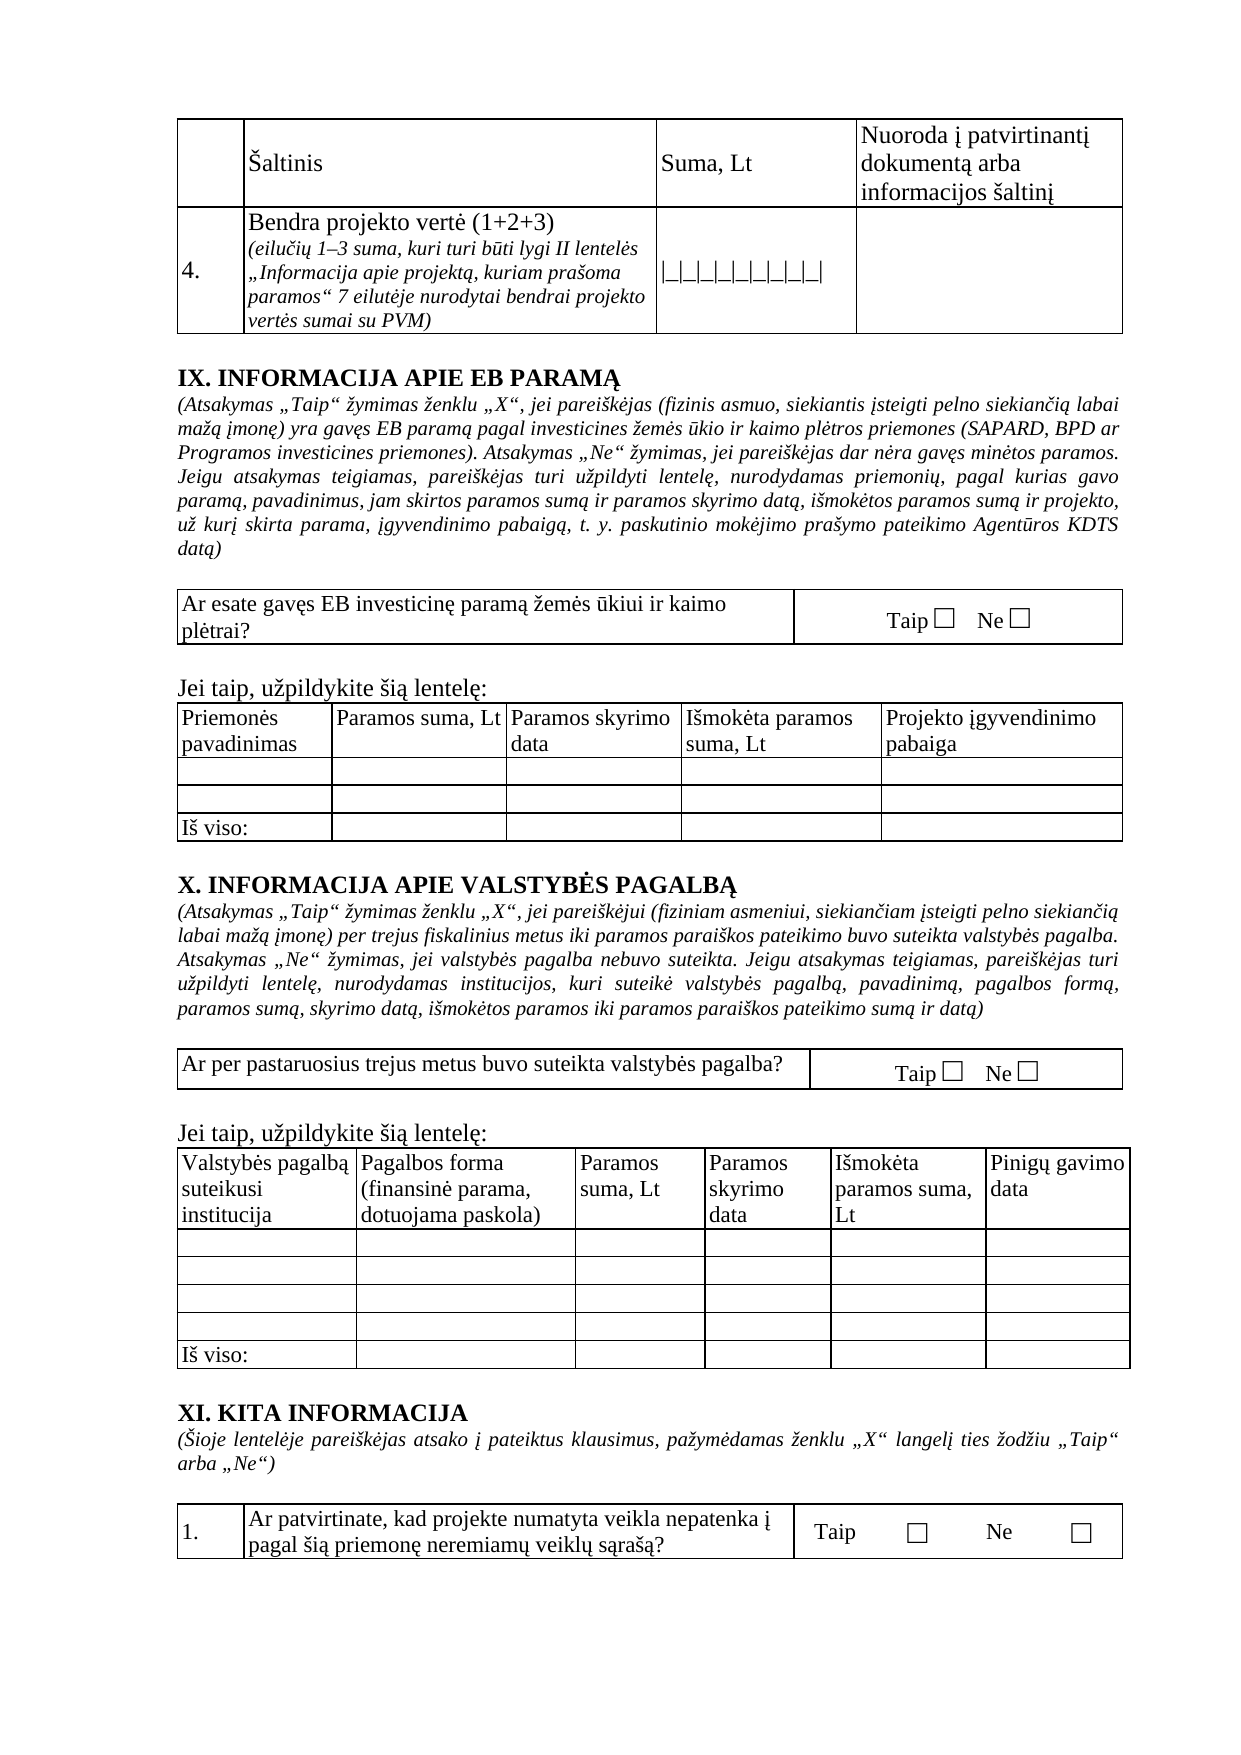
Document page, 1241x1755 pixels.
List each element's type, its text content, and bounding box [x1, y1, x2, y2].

text (Šioje lentelėje pareiškėjas atsako į pateiktus klausimus, pažymėdamas ženklu „X“ langelį ties žodžiu „Taip“ arba „Ne“) [177, 1426, 1122, 1474]
table_cell Bendra projekto vertė (1+2+3) (eilučių 1–3 suma, kuri turi būti lygi II lentelės „Informacija apie projektą, kuriam prašoma paramos“ 7 eilutėje nurodytai bendrai projekto vertės sumai su PVM) [245, 208, 656, 332]
table_cell [178, 1313, 356, 1339]
table_header Išmokėta paramos suma, Lt [832, 1149, 985, 1228]
table_cell [682, 786, 881, 812]
table_cell [987, 1341, 1129, 1367]
table_cell [333, 786, 506, 812]
table_cell [357, 1285, 575, 1312]
text (Atsakymas „Taip“ žymimas ženklu „X“, jei pareiškėjui (fiziniam asmeniui, siekiančiam įsteigti pelno siekiančią labai mažą įmonę) per trejus fiskalinius metus iki paramos paraiškos pateikimo buvo suteikta valstybės pagalba. Atsakymas „Ne“ žymimas, jei valstybės pagalba nebuvo suteikta. Jeigu atsakymas teigiamas, pareiškėjas turi užpildyti lentelę, nurodydamas institucijos, kuri suteikė valstybės pagalbą, pavadinimą, pagalbos formą, paramos sumą, skyrimo datą, išmokėtos paramos iki paramos paraiškos pateikimo sumą ir datą) [177, 899, 1122, 1019]
text Jei taip, užpildykite šią lentelę: [177, 673, 1122, 702]
table_header Ar esate gavęs EB investicinę paramą žemės ūkiui ir kaimo plėtrai? [178, 590, 793, 643]
table_header Taip [795, 1505, 876, 1558]
table_cell [832, 1257, 985, 1284]
table_header Ar patvirtinate, kad projekte numatyta veikla nepatenka į pagal šią priemonę neremiamų veiklų sąrašą? [245, 1505, 793, 1558]
table_header Priemonės pavadinimas [178, 704, 331, 756]
table_header Nuoroda į patvirtinantį dokumentą arba informacijos šaltinį [857, 120, 1122, 206]
table_cell [832, 1313, 985, 1339]
table_cell [857, 208, 1122, 332]
text X. INFORMACIJA APIE VALSTYBĖS PAGALBĄ [177, 870, 1122, 899]
text (Atsakymas „Taip“ žymimas ženklu „X“, jei pareiškėjas (fizinis asmuo, siekiantis įsteigti pelno siekiančią labai mažą įmonę) yra gavęs EB paramą pagal investicines žemės ūkio ir kaimo plėtros priemones (SAPARD, BPD ar Programos investicines priemones). Atsakymas „Ne“ žymimas, jei pareiškėjas dar nėra gavęs minėtos paramos. Jeigu atsakymas teigiamas, pareiškėjas turi užpildyti lentelę, nurodydamas priemonių, pagal kurias gavo paramą, pavadinimus, jam skirtos paramos sumą ir paramos skyrimo datą, išmokėtos paramos sumą ir projekto, už kurį skirta parama, įgyvendinimo pabaigą, t. y. paskutinio mokėjimo prašymo pateikimo Agentūros KDTS datą) [177, 392, 1122, 560]
table_header Paramos skyrimo data [507, 704, 681, 756]
table_cell [178, 1230, 356, 1256]
table_cell [882, 758, 1122, 784]
table_cell [576, 1230, 704, 1256]
text IX. INFORMACIJA APIE EB PARAMĄ [177, 363, 1122, 392]
table_cell [682, 814, 881, 840]
table_cell [357, 1230, 575, 1256]
table_header Ne [958, 1505, 1040, 1558]
table_cell [706, 1285, 830, 1312]
table_cell [576, 1285, 704, 1312]
table_cell [507, 786, 681, 812]
table_cell [178, 1285, 356, 1312]
table_header Taip □ Ne □ [795, 590, 1122, 643]
table_header Paramos skyrimo data [706, 1149, 830, 1228]
table_cell [882, 814, 1122, 840]
table_header □ [1040, 1505, 1122, 1558]
table_cell [178, 1257, 356, 1284]
table_cell [682, 758, 881, 784]
table_cell [987, 1230, 1129, 1256]
table_cell 4. [178, 208, 243, 332]
table_cell [832, 1285, 985, 1312]
table_header [178, 120, 243, 206]
table_cell [706, 1341, 830, 1367]
table_header Šaltinis [245, 120, 656, 206]
table_header Ar per pastaruosius trejus metus buvo suteikta valstybės pagalba? [178, 1050, 809, 1088]
table_cell [333, 814, 506, 840]
table_header 1. [178, 1505, 243, 1558]
table_cell [987, 1257, 1129, 1284]
table_header Paramos suma, Lt [576, 1149, 704, 1228]
table_cell Iš viso: [178, 814, 331, 840]
table_cell [706, 1230, 830, 1256]
table_header Pagalbos forma (finansinė parama, dotuojama paskola) [357, 1149, 575, 1228]
table_header Valstybės pagalbą suteikusi institucija [178, 1149, 356, 1228]
table_cell [987, 1285, 1129, 1312]
table_cell [576, 1313, 704, 1339]
table_header Taip □ Ne □ [811, 1050, 1122, 1088]
table_cell [178, 786, 331, 812]
table_cell |_|_|_|_|_|_|_|_|_| [657, 208, 856, 332]
table_cell [832, 1341, 985, 1367]
table_cell [507, 814, 681, 840]
table_header □ [876, 1505, 958, 1558]
table_cell [882, 786, 1122, 812]
table_cell [333, 758, 506, 784]
table_cell [178, 758, 331, 784]
table_cell [706, 1257, 830, 1284]
text XI. KITA INFORMACIJA [177, 1398, 1122, 1426]
table_cell [832, 1230, 985, 1256]
table_header Išmokėta paramos suma, Lt [682, 704, 881, 756]
table_header Pinigų gavimo data [987, 1149, 1129, 1228]
table_header Suma, Lt [657, 120, 856, 206]
table_cell Iš viso: [178, 1341, 356, 1367]
table_cell [576, 1341, 704, 1367]
table_cell [706, 1313, 830, 1339]
table_cell [576, 1257, 704, 1284]
table_cell [507, 758, 681, 784]
table_header Paramos suma, Lt [333, 704, 506, 756]
table_cell [987, 1313, 1129, 1339]
table_cell [357, 1313, 575, 1339]
table_cell [357, 1341, 575, 1367]
text Jei taip, užpildykite šią lentelę: [177, 1118, 1122, 1147]
table_header Projekto įgyvendinimo pabaiga [882, 704, 1122, 756]
table_cell [357, 1257, 575, 1284]
